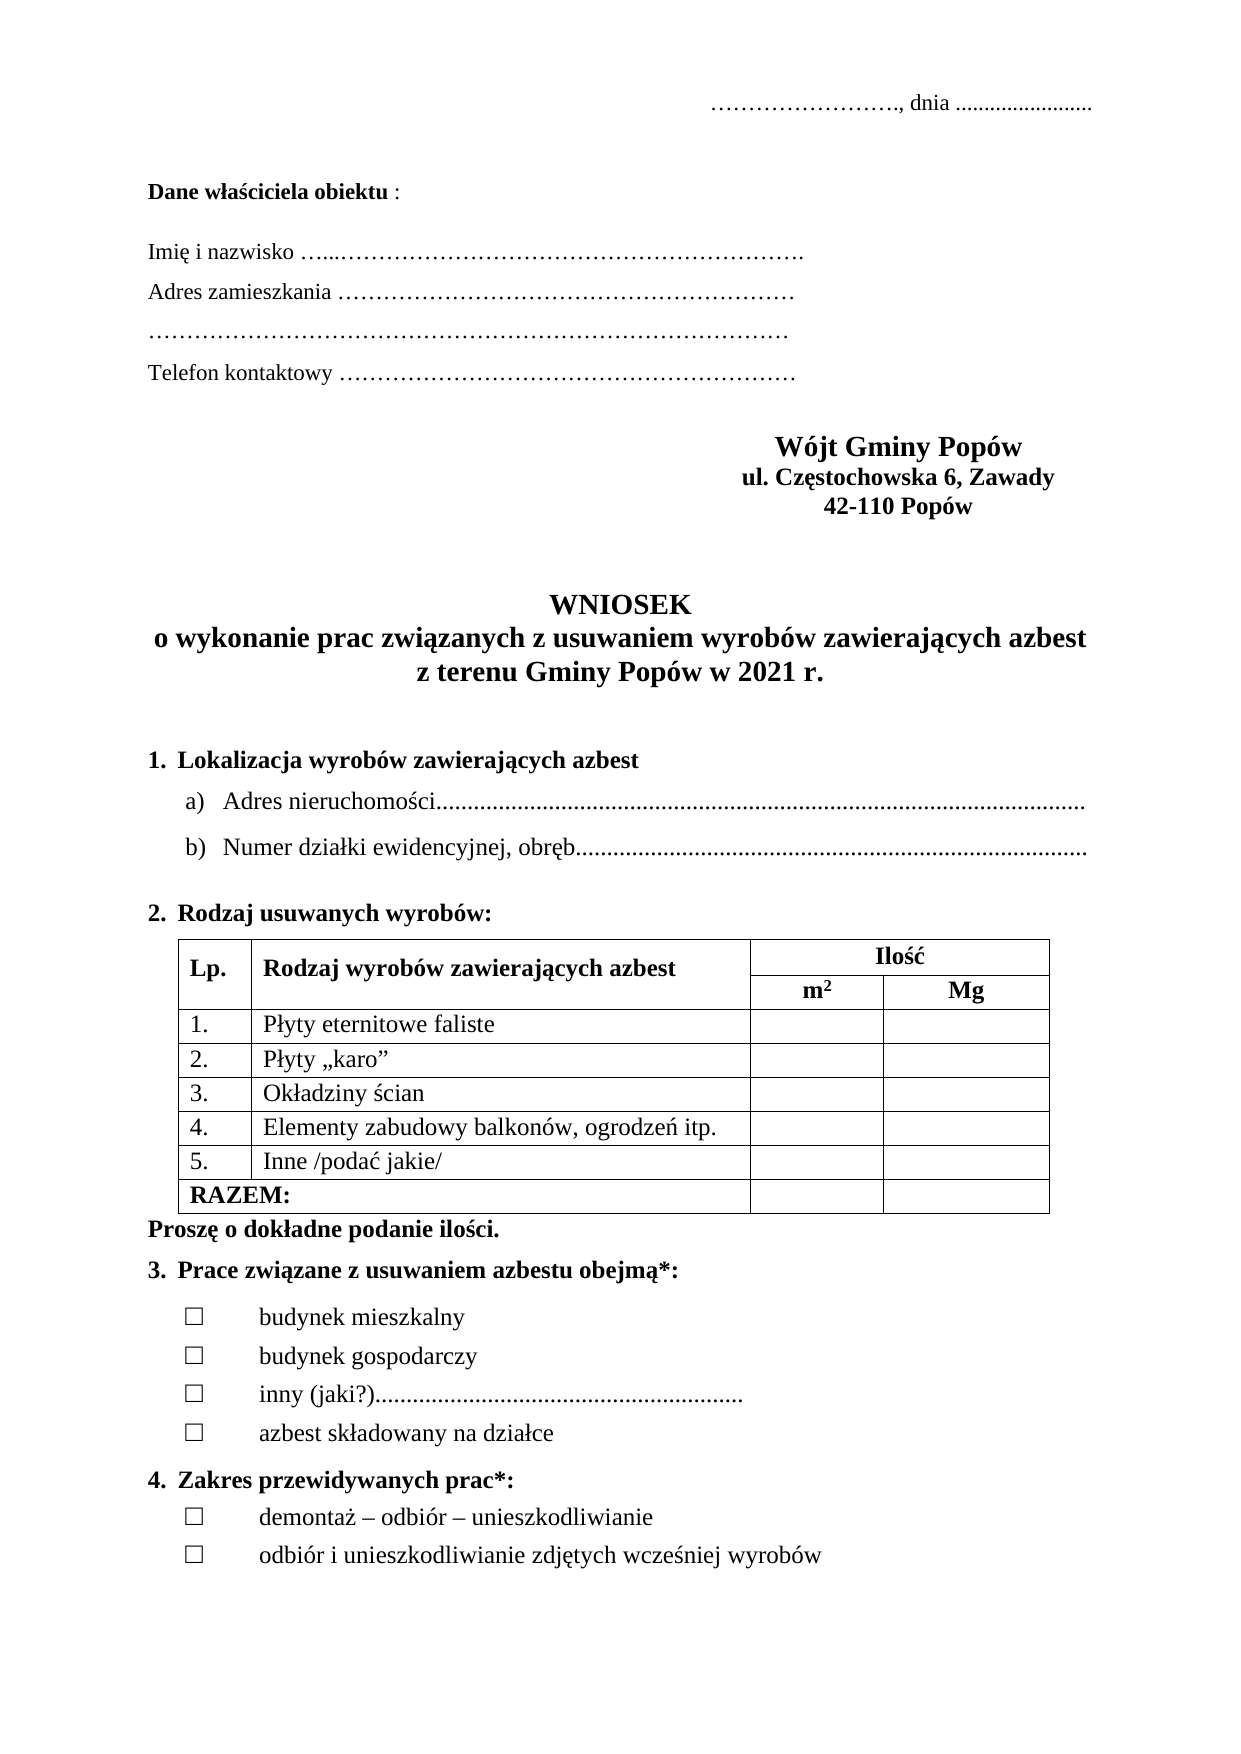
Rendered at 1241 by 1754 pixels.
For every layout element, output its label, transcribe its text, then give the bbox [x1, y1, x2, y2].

list Numer działki ewidencyjnej, obręb.................................................................................. [185, 832, 1093, 861]
text Dane właściciela obiektu : [148, 178, 1093, 204]
table_cell [1053, 1111, 1062, 1145]
list Rodzaj usuwanych wyrobów: [148, 898, 1093, 927]
text □ inny (jaki?)........................................................... [185, 1375, 1093, 1409]
table_cell 5. [179, 1146, 251, 1179]
table_header Ilość [751, 940, 1049, 974]
text Telefon kontaktowy …………………………………………………… [148, 357, 1093, 386]
text □ odbiór i unieszkodliwianie zdjętych wcześniej wyrobów [185, 1537, 1093, 1570]
table_cell Płyty „karo” [252, 1044, 750, 1077]
table_cell 1. [179, 1010, 251, 1043]
text □ budynek mieszkalny [185, 1298, 1093, 1332]
text ………………………………………………………………………… [148, 317, 1093, 344]
text Proszę o dokładne podanie ilości. [148, 1214, 1093, 1243]
table_header [1053, 939, 1062, 974]
text □ demontaż – odbiór – unieszkodliwianie [185, 1498, 1093, 1532]
text 42-110 Popów [664, 491, 1093, 520]
table_header Lp. [179, 940, 251, 1008]
table_cell [751, 1112, 883, 1145]
list Adres nieruchomości........................................................................................................ [185, 786, 1093, 815]
text WNIOSEK [148, 587, 1093, 620]
table_cell Okładziny ścian [252, 1078, 750, 1111]
table_cell [884, 1078, 1049, 1111]
text ……………………., dnia ........................ [148, 89, 1093, 115]
table_cell 4. [179, 1112, 251, 1145]
text ul. Częstochowska 6, Zawady [664, 462, 1093, 491]
table_cell [884, 1010, 1049, 1043]
table_cell [751, 1078, 883, 1111]
table_cell [751, 1180, 883, 1213]
table_cell RAZEM: [179, 1180, 750, 1213]
table_cell [1050, 1179, 1062, 1213]
list Prace związane z usuwaniem azbestu obejmą*: [148, 1255, 1093, 1284]
table_cell [751, 1146, 883, 1179]
text Wójt Gminy Popów [630, 429, 1093, 462]
table_cell [1053, 975, 1062, 1008]
table_cell [1053, 1077, 1062, 1111]
text □ azbest składowany na działce [185, 1414, 1093, 1447]
text Imię i nazwisko …...……………………………………………………. [148, 238, 1093, 265]
table_cell [884, 1146, 1049, 1179]
table_cell 2. [179, 1044, 251, 1077]
table_cell [884, 1112, 1049, 1145]
table_cell Elementy zabudowy balkonów, ogrodzeń itp. [252, 1112, 750, 1145]
table_cell [1053, 1145, 1062, 1179]
table_cell Płyty eternitowe faliste [252, 1010, 750, 1043]
table_header Rodzaj wyrobów zawierających azbest [252, 940, 750, 1008]
table_cell [884, 1044, 1049, 1077]
table_cell 3. [179, 1078, 251, 1111]
text Adres zamieszkania …………………………………………………… [148, 278, 1093, 304]
table_cell m2 [751, 976, 883, 1008]
table_cell Inne /podać jakie/ [252, 1146, 750, 1179]
list Zakres przewidywanych prac*: [148, 1465, 1093, 1494]
table_cell [751, 1044, 883, 1077]
table_cell [1053, 1009, 1062, 1043]
table_cell [1053, 1043, 1062, 1077]
table_cell [884, 1180, 1049, 1213]
table_cell Mg [884, 976, 1049, 1008]
text o wykonanie prac związanych z usuwaniem wyrobów zawierających azbest z terenu Gminy Popów w 2021 r. [148, 620, 1093, 687]
text □ budynek gospodarczy [185, 1337, 1093, 1370]
table_cell [751, 1010, 883, 1043]
list Lokalizacja wyrobów zawierających azbest [148, 745, 1093, 774]
